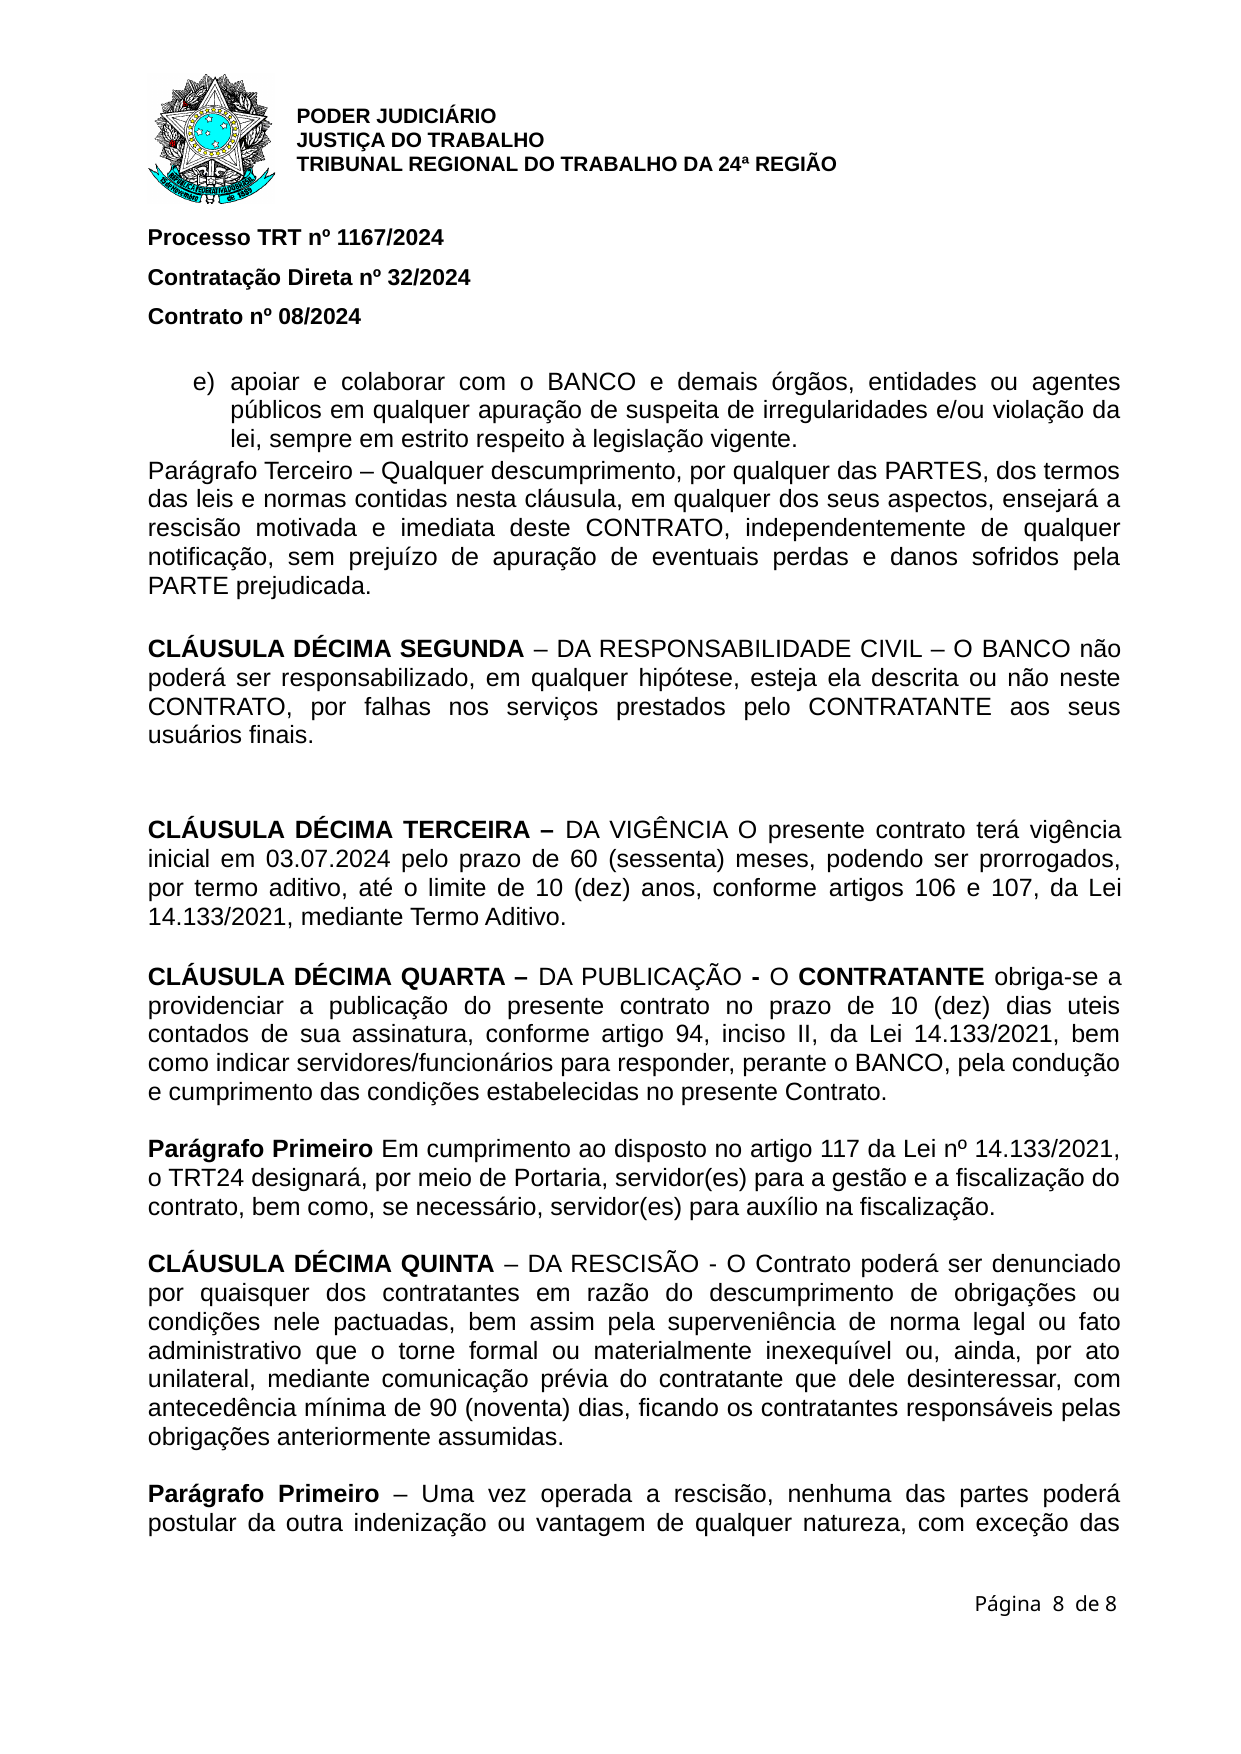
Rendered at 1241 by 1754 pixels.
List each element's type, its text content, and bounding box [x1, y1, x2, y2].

text CLÁUSULA DÉCIMA QUINTA – DA RESCISÃO - O Contrato poderá ser denunciado por quaisquer dos contratantes em razão do descumprimento de obrigações ou condições nele pactuadas, bem assim pela superveniência de norma legal ou fato administrativo que o torne formal ou materialmente inexequível ou, ainda, por ato unilateral, mediante comunicação prévia do contratante que dele desinteressar, com antecedência mínima de 90 (noventa) dias, ficando os contratantes responsáveis pelas obrigações anteriormente assumidas. [148, 1249, 1122, 1451]
list apoiar e colaborar com o BANCO e demais órgãos, entidades ou agentes públicos em qualquer apuração de suspeita de irregularidades e/ou violação da lei, sempre em estrito respeito à legislação vigente. [193, 366, 1122, 453]
text Parágrafo Primeiro Em cumprimento ao disposto no artigo 117 da Lei nº 14.133/2021, o TRT24 designará, por meio de Portaria, servidor(es) para a gestão e a fiscalização do contrato, bem como, se necessário, servidor(es) para auxílio na fiscalização. [148, 1134, 1122, 1221]
text Parágrafo Primeiro – Uma vez operada a rescisão, nenhuma das partes poderá postular da outra indenização ou vantagem de qualquer natureza, com exceção das [148, 1479, 1122, 1537]
text CLÁUSULA DÉCIMA TERCEIRA – DA VIGÊNCIA O presente contrato terá vigência inicial em 03.07.2024 pelo prazo de 60 (sessenta) meses, podendo ser prorrogados, por termo aditivo, até o limite de 10 (dez) anos, conforme artigos 106 e 107, da Lei 14.133/2021, mediante Termo Aditivo. [148, 815, 1122, 930]
text CLÁUSULA DÉCIMA QUARTA – DA PUBLICAÇÃO - O CONTRATANTE obriga-se a providenciar a publicação do presente contrato no prazo de 10 (dez) dias uteis contados de sua assinatura, conforme artigo 94, inciso II, da Lei 14.133/2021, bem como indicar servidores/funcionários para responder, perante o BANCO, pela condução e cumprimento das condições estabelecidas no presente Contrato. [148, 962, 1122, 1106]
text Parágrafo Terceiro – Qualquer descumprimento, por qualquer das PARTES, dos termos das leis e normas contidas nesta cláusula, em qualquer dos seus aspectos, ensejará a rescisão motivada e imediata deste CONTRATO, independentemente de qualquer notificação, sem prejuízo de apuração de eventuais perdas e danos sofridos pela PARTE prejudicada. [148, 456, 1122, 599]
text CLÁUSULA DÉCIMA SEGUNDA – DA RESPONSABILIDADE CIVIL – O BANCO não poderá ser responsabilizado, em qualquer hipótese, esteja ela descrita ou não neste CONTRATO, por falhas nos serviços prestados pelo CONTRATANTE aos seus usuários finais. [148, 634, 1122, 749]
